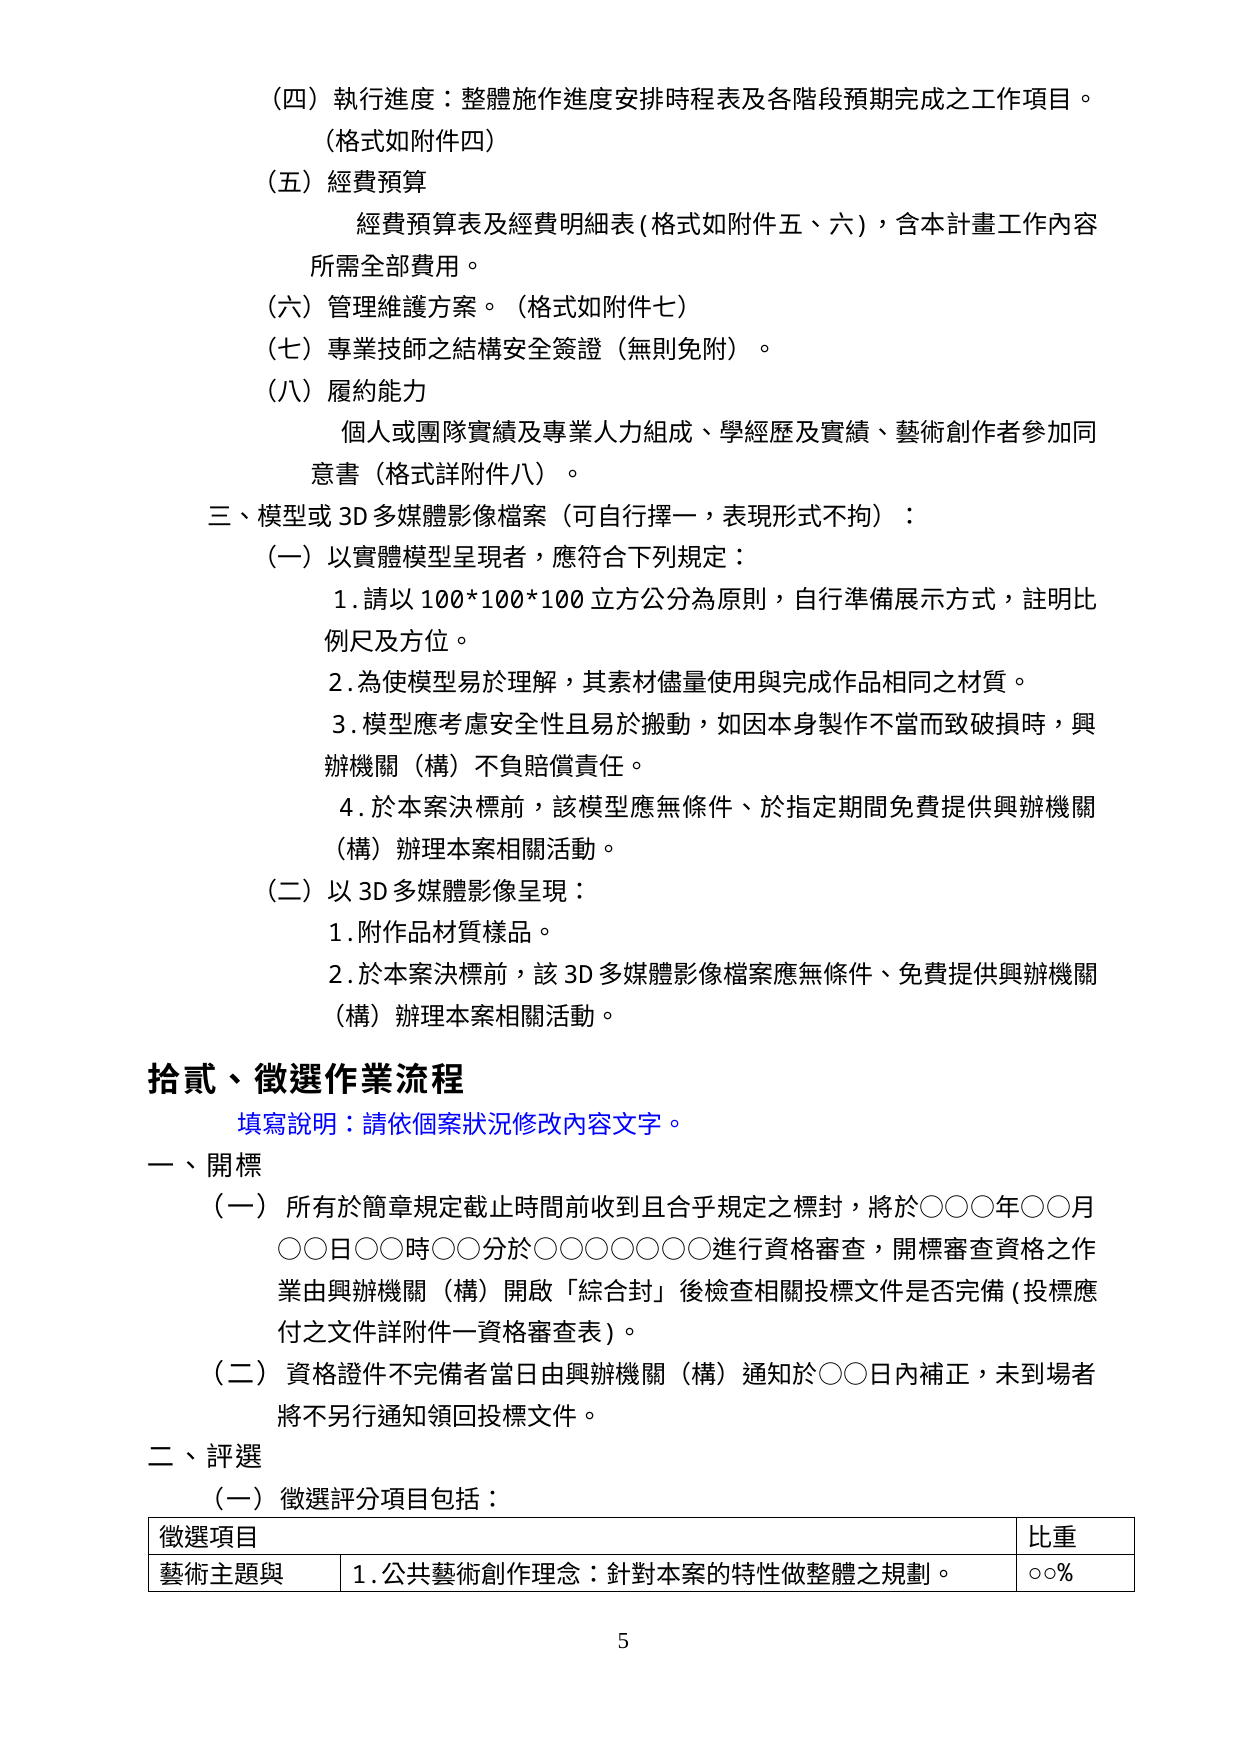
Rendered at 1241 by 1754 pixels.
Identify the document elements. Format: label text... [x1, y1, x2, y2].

text （六）管理維護方案。（格式如附件七） [148, 283, 1098, 325]
text （七）專業技師之結構安全簽證（無則免附）。 [148, 325, 1098, 367]
text 1.附作品材質樣品。 [148, 908, 1098, 950]
table_cell ○○% [1017, 1555, 1134, 1591]
text （一）以實體模型呈現者，應符合下列規定： [148, 533, 1098, 575]
text （八）履約能力 [148, 367, 1098, 408]
list 資格證件不完備者當日由興辦機關（構）通知於○○日內補正，未到場者將不另行通知領回投標文件。 [198, 1350, 1098, 1433]
text 拾貳、徵選作業流程 [148, 1058, 1098, 1100]
list 所有於簡章規定截止時間前收到且合乎規定之標封，將於○○○年○○月○○日○○時○○分於○○○○○○○進行資格審查，開標審查資格之作業由興辦機關（構）開啟「綜合封」後檢查相關投標文件是否完備(投標應付之文件詳附件一資格審查表)。 [198, 1183, 1098, 1350]
text 3.模型應考慮安全性且易於搬動，如因本身製作不當而致破損時，興辦機關（構）不負賠償責任。 [148, 700, 1098, 783]
text （五）經費預算 [148, 158, 1098, 200]
text （二）以3D多媒體影像呈現： [148, 867, 1098, 908]
text 二、評選 [148, 1433, 1098, 1475]
text 三、模型或3D多媒體影像檔案（可自行擇一，表現形式不拘）： [148, 492, 1098, 533]
text 4.於本案決標前，該模型應無條件、於指定期間免費提供興辦機關（構）辦理本案相關活動。 [148, 783, 1098, 867]
text （一）徵選評分項目包括： [148, 1475, 1098, 1517]
text 填寫說明：請依個案狀況修改內容文字。 [148, 1100, 1098, 1142]
table_cell 1.公共藝術創作理念：針對本案的特性做整體之規劃。 [341, 1555, 1016, 1591]
text 2.於本案決標前，該3D多媒體影像檔案應無條件、免費提供興辦機關（構）辦理本案相關活動。 [148, 950, 1098, 1033]
table_header 徵選項目 [149, 1518, 1016, 1554]
text 一、開標 [148, 1142, 1098, 1183]
text 個人或團隊實績及專業人力組成、學經歷及實績、藝術創作者參加同意書（格式詳附件八）。 [158, 408, 1098, 492]
text 1.請以100*100*100立方公分為原則，自行準備展示方式，註明比例尺及方位。 [148, 575, 1098, 658]
table_header 比重 [1017, 1518, 1134, 1554]
text 2.為使模型易於理解，其素材儘量使用與完成作品相同之材質。 [148, 658, 1098, 700]
text 經費預算表及經費明細表(格式如附件五、六)，含本計畫工作內容所需全部費用。 [124, 200, 1098, 283]
table_cell 藝術主題與 [149, 1555, 340, 1591]
text （四）執行進度：整體施作進度安排時程表及各階段預期完成之工作項目。（格式如附件四） [148, 75, 1098, 158]
